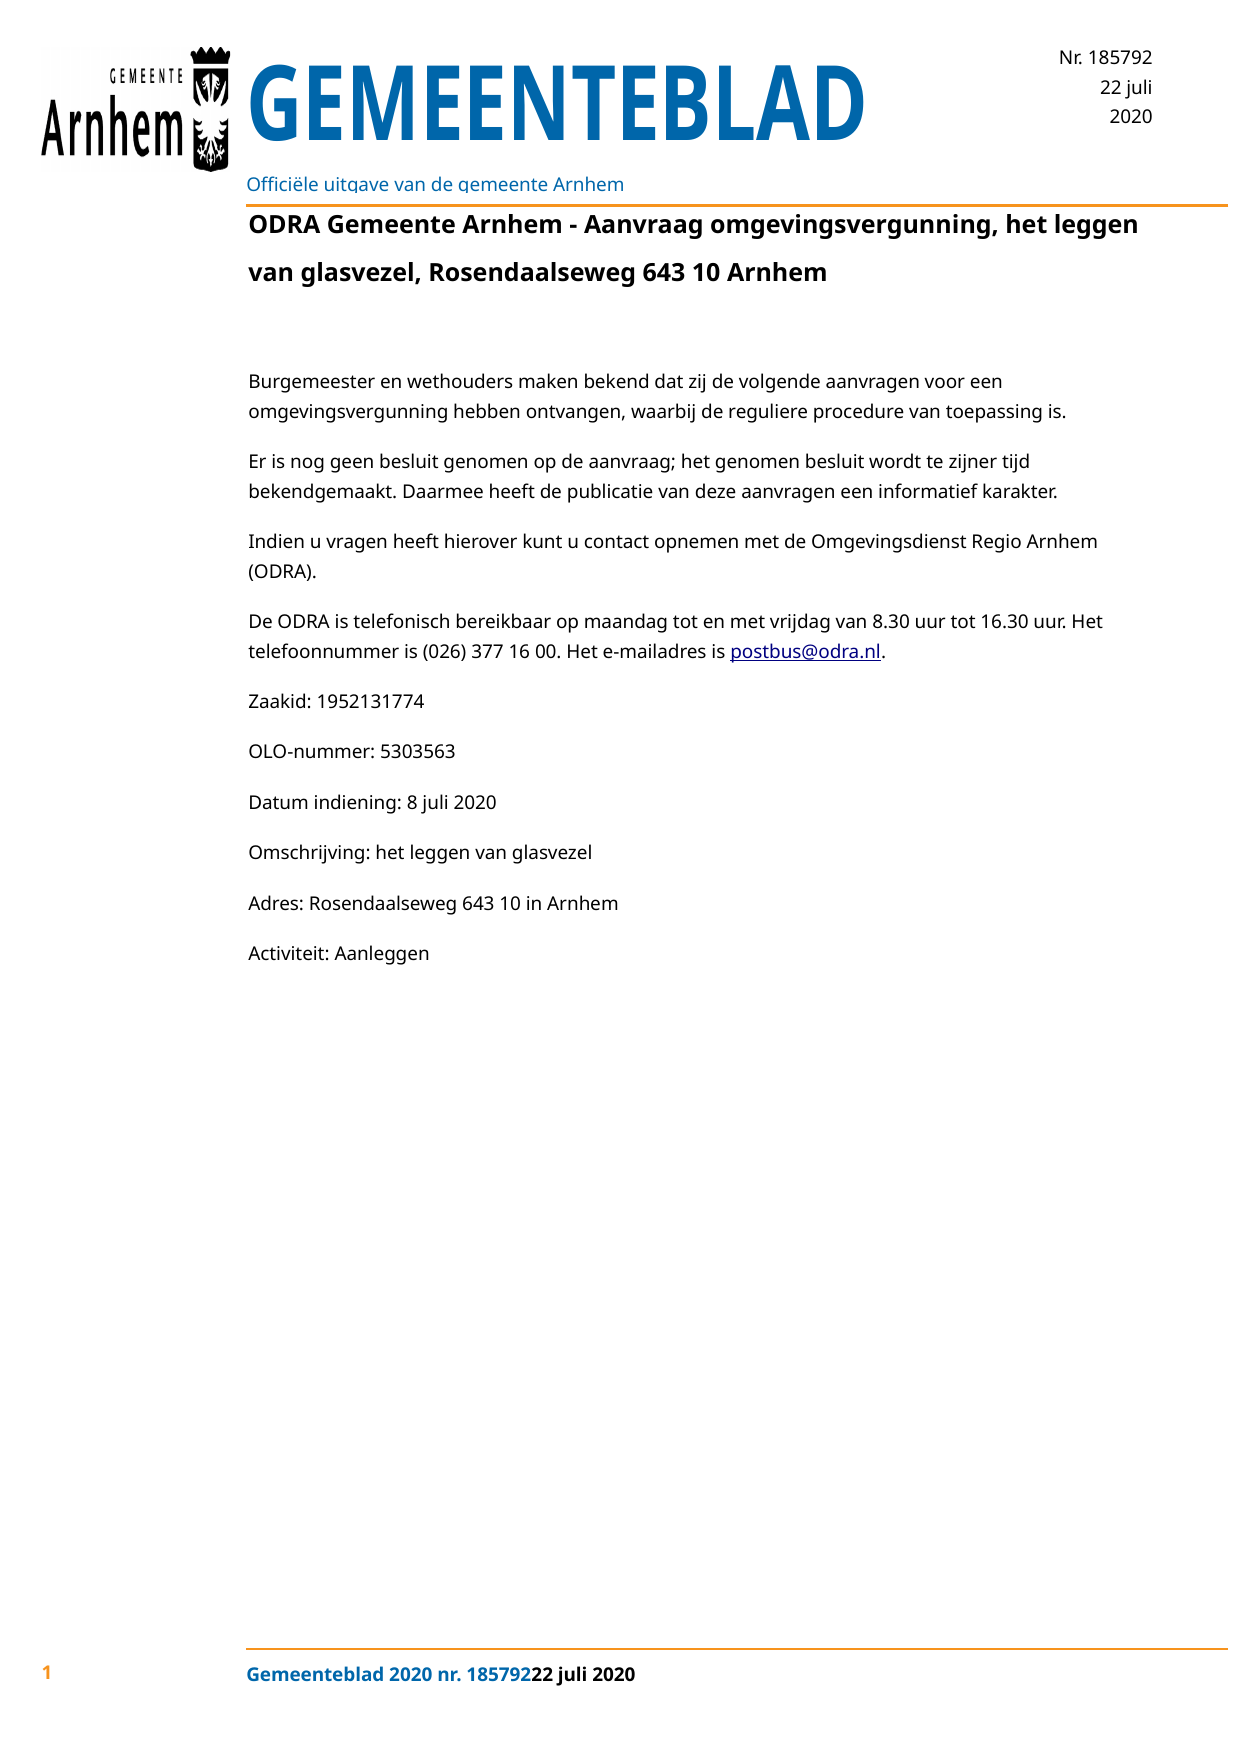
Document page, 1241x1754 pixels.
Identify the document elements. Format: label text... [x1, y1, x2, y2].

text Burgemeester en wethouders maken bekend dat zij de volgende aanvragen voor een omgevingsvergunning hebben ontvangen, waarbij de reguliere procedure van toepassing is. [248, 368, 1152, 424]
text De ODRA is telefonisch bereikbaar op maandag tot en met vrijdag van 8.30 uur tot 16.30 uur. Het telefoonnummer is (026) 377 16 00. Het e-mailadres is postbus@odra.nl. [248, 608, 1152, 664]
text Indien u vragen heeft hierover kunt u contact opnemen met de Omgevingsdienst Regio Arnhem (ODRA). [248, 528, 1152, 584]
text Omschrijving: het leggen van glasvezel [248, 839, 1152, 865]
text Er is nog geen besluit genomen op de aanvraag; het genomen besluit wordt te zijner tijd bekendgemaakt. Daarmee heeft de publicatie van deze aanvragen een informatief karakter. [248, 448, 1152, 504]
text Adres: Rosendaalseweg 643 10 in Arnhem [248, 890, 1152, 916]
text Zaakid: 1952131774 [248, 688, 1152, 714]
text OLO-nummer: 5303563 [248, 739, 1152, 764]
text ODRA Gemeente Arnhem - Aanvraag omgevingsvergunning, het leggen van glasvezel, Rosendaalseweg 643 10 Arnhem [248, 207, 1152, 288]
text Datum indiening: 8 juli 2020 [248, 789, 1152, 815]
text Activiteit: Aanleggen [248, 940, 1152, 966]
picture [41, 47, 231, 172]
